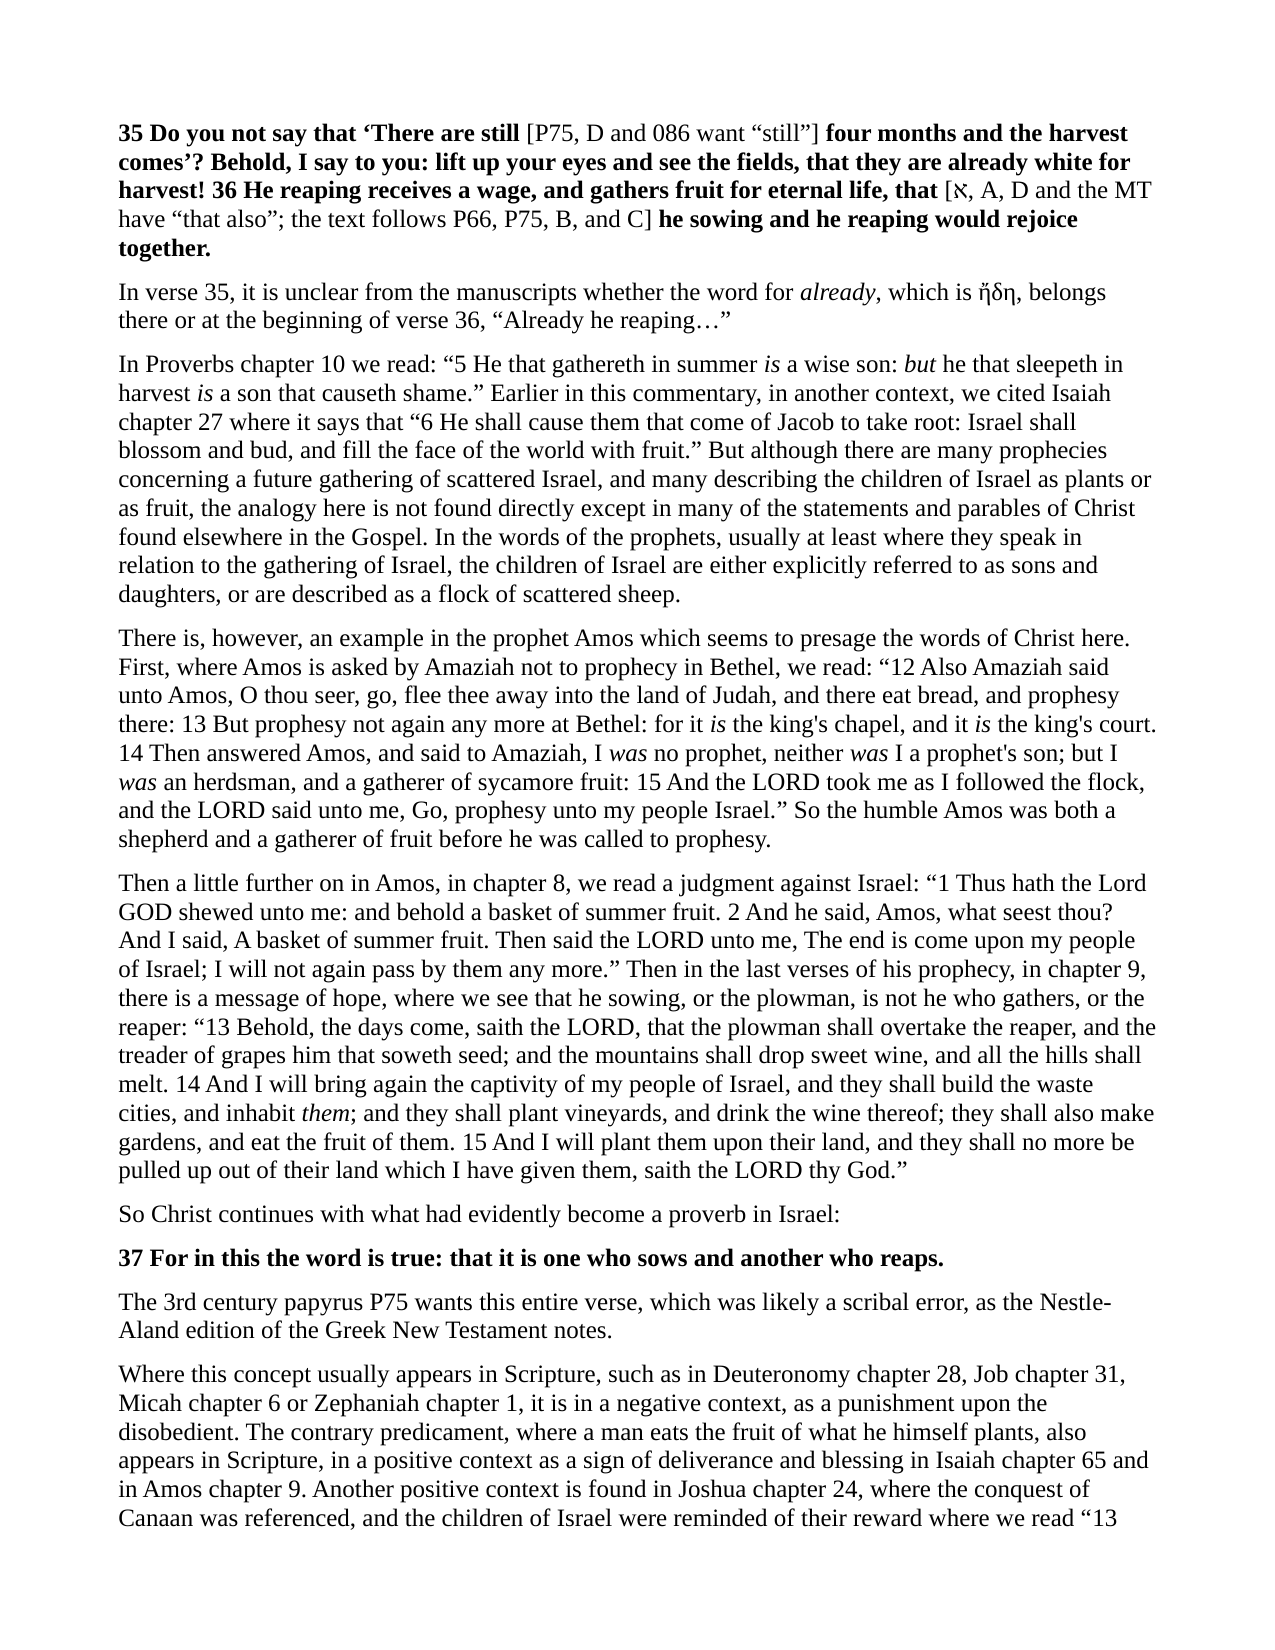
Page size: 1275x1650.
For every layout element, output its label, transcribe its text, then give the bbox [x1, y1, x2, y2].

text 35 Do you not say that ‘There are still [P75, D and 086 want “still”] four months and the harvest comes’? Behold, I say to you: lift up your eyes and see the fields, that they are already white for harvest! 36 He reaping receives a wage, and gathers fruit for eternal life, that [א, A, D and the MT have “that also”; the text follows P66, P75, B, and C] he sowing and he reaping would rejoice together. [118, 118, 1157, 262]
text There is, however, an example in the prophet Amos which seems to presage the words of Christ here. First, where Amos is asked by Amaziah not to prophecy in Bethel, we read: “12 Also Amaziah said unto Amos, O thou seer, go, flee thee away into the land of Judah, and there eat bread, and prophesy there: 13 But prophesy not again any more at Bethel: for it is the king's chapel, and it is the king's court. 14 Then answered Amos, and said to Amaziah, I was no prophet, neither was I a prophet's son; but I was an herdsman, and a gatherer of sycamore fruit: 15 And the LORD took me as I followed the flock, and the LORD said unto me, Go, prophesy unto my people Israel.” So the humble Amos was both a shepherd and a gatherer of fruit before he was called to prophesy. [118, 623, 1157, 853]
text 37 For in this the word is true: that it is one who sows and another who reaps. [118, 1243, 1157, 1272]
text So Christ continues with what had evidently become a proverb in Israel: [118, 1199, 1157, 1228]
text Where this concept usually appears in Scripture, such as in Deuteronomy chapter 28, Job chapter 31, Micah chapter 6 or Zephaniah chapter 1, it is in a negative context, as a punishment upon the disobedient. The contrary predicament, where a man eats the fruit of what he himself plants, also appears in Scripture, in a positive context as a sign of deliverance and blessing in Isaiah chapter 65 and in Amos chapter 9. Another positive context is found in Joshua chapter 24, where the conquest of Canaan was referenced, and the children of Israel were reminded of their reward where we read “13 [118, 1359, 1157, 1532]
text The 3rd century papyrus P75 wants this entire verse, which was likely a scribal error, as the Nestle-Aland edition of the Greek New Testament notes. [118, 1287, 1157, 1344]
text In verse 35, it is unclear from the manuscripts whether the word for already, which is ἤδη, belongs there or at the beginning of verse 36, “Already he reaping…” [118, 277, 1157, 334]
text In Proverbs chapter 10 we read: “5 He that gathereth in summer is a wise son: but he that sleepeth in harvest is a son that causeth shame.” Earlier in this commentary, in another context, we cited Isaiah chapter 27 where it says that “6 He shall cause them that come of Jacob to take root: Israel shall blossom and bud, and fill the face of the world with fruit.” But although there are many prophecies concerning a future gathering of scattered Israel, and many describing the children of Israel as plants or as fruit, the analogy here is not found directly except in many of the statements and parables of Christ found elsewhere in the Gospel. In the words of the prophets, usually at least where they speak in relation to the gathering of Israel, the children of Israel are either explicitly referred to as sons and daughters, or are described as a flock of scattered sheep. [118, 349, 1157, 608]
text Then a little further on in Amos, in chapter 8, we read a judgment against Israel: “1 Thus hath the Lord GOD shewed unto me: and behold a basket of summer fruit. 2 And he said, Amos, what seest thou? And I said, A basket of summer fruit. Then said the LORD unto me, The end is come upon my people of Israel; I will not again pass by them any more.” Then in the last verses of his prophecy, in chapter 9, there is a message of hope, where we see that he sowing, or the plowman, is not he who gathers, or the reaper: “13 Behold, the days come, saith the LORD, that the plowman shall overtake the reaper, and the treader of grapes him that soweth seed; and the mountains shall drop sweet wine, and all the hills shall melt. 14 And I will bring again the captivity of my people of Israel, and they shall build the waste cities, and inhabit them; and they shall plant vineyards, and drink the wine thereof; they shall also make gardens, and eat the fruit of them. 15 And I will plant them upon their land, and they shall no more be pulled up out of their land which I have given them, saith the LORD thy God.” [118, 868, 1157, 1184]
